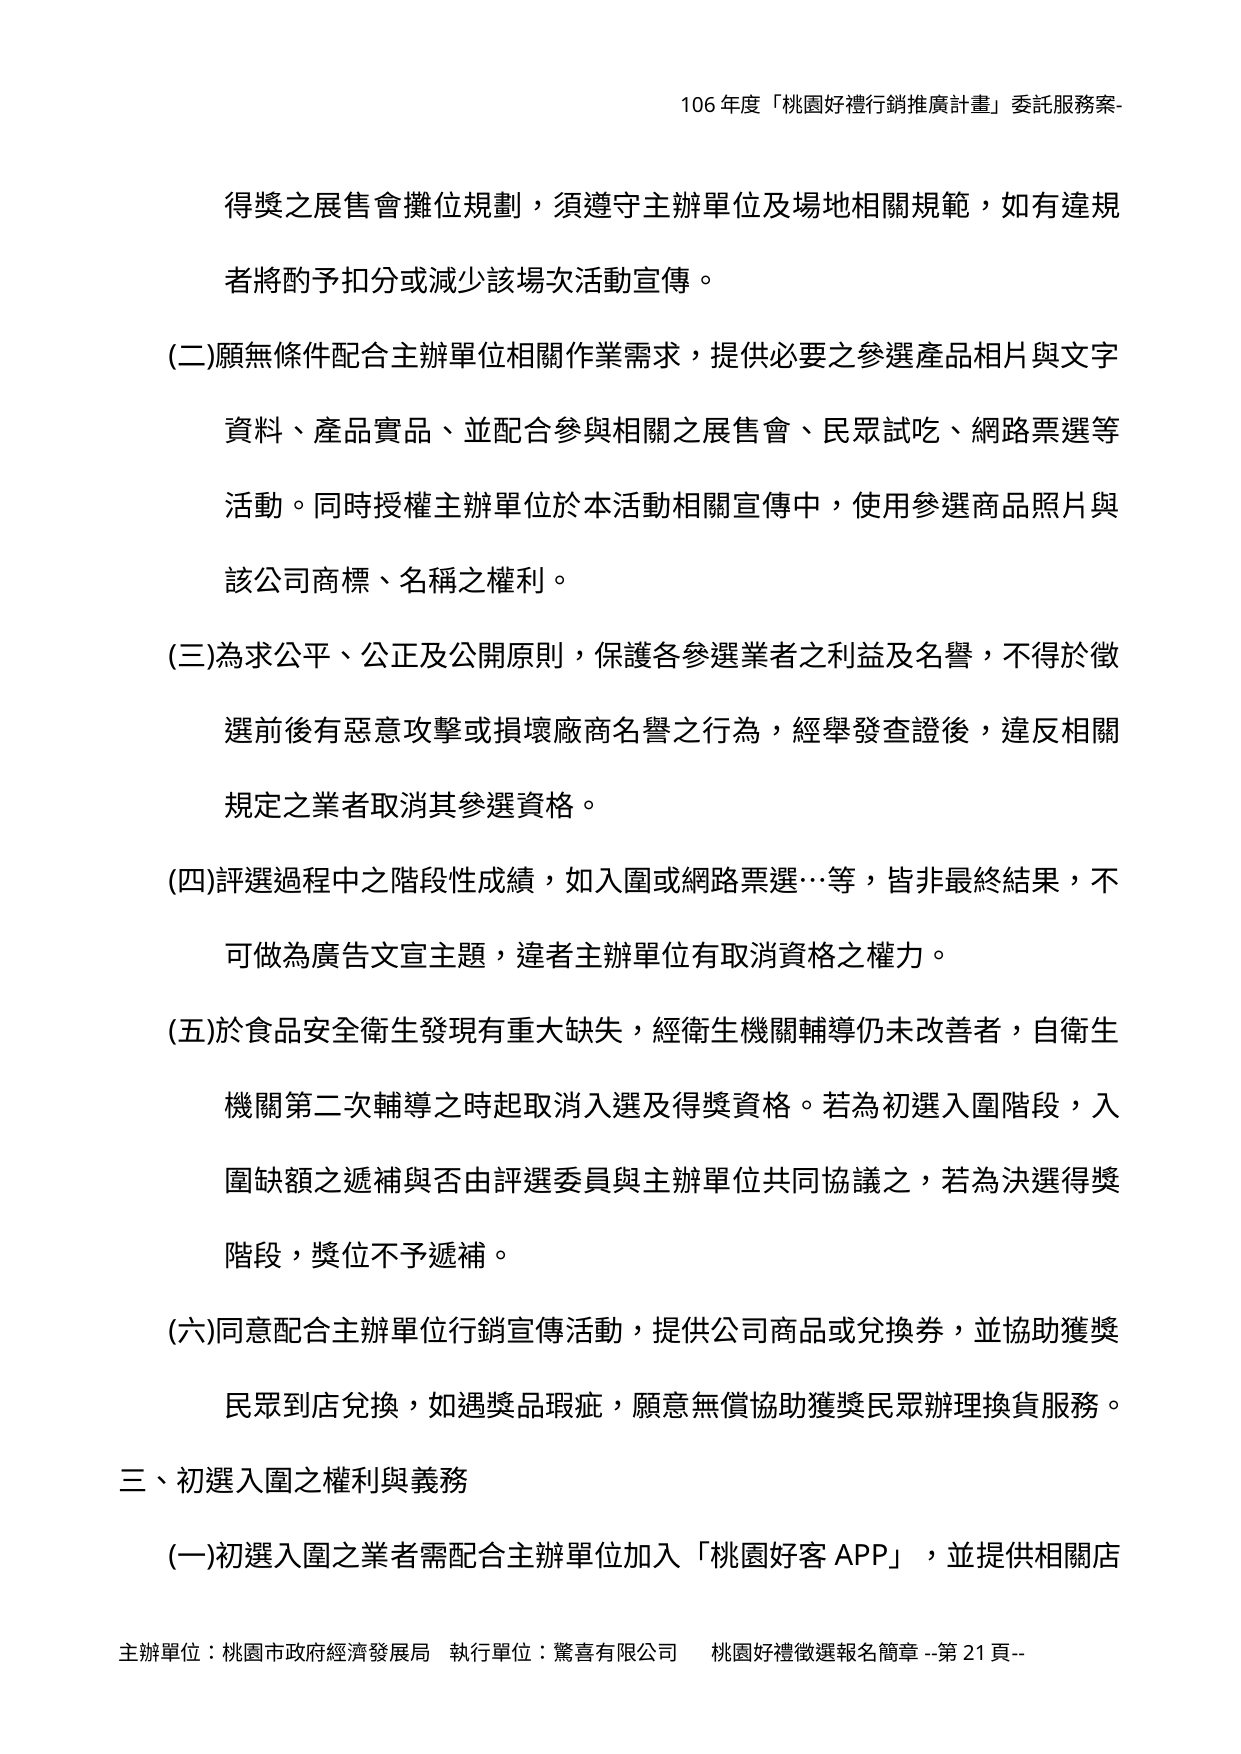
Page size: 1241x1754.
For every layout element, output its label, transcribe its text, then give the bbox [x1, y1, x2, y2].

text (六)同意配合主辦單位行銷宣傳活動，提供公司商品或兌換券，並協助獲獎民眾到店兌換，如遇獎品瑕疵，願意無償協助獲獎民眾辦理換貨服務。 [168, 1285, 1122, 1435]
text (五)於食品安全衛生發現有重大缺失，經衛生機關輔導仍未改善者，自衛生機關第二次輔導之時起取消入選及得獎資格。若為初選入圍階段，入圍缺額之遞補與否由評選委員與主辦單位共同協議之，若為決選得獎階段，獎位不予遞補。 [168, 985, 1122, 1285]
text (一)初選入圍之業者需配合主辦單位加入「桃園好客APP」，並提供相關店 [168, 1510, 1122, 1585]
text 得獎之展售會攤位規劃，須遵守主辦單位及場地相關規範，如有違規者將酌予扣分或減少該場次活動宣傳。 [168, 160, 1122, 310]
text (二)願無條件配合主辦單位相關作業需求，提供必要之參選產品相片與文字資料、產品實品、並配合參與相關之展售會、民眾試吃、網路票選等活動。同時授權主辦單位於本活動相關宣傳中，使用參選商品照片與該公司商標、名稱之權利。 [168, 310, 1122, 610]
text 三、初選入圍之權利與義務 [118, 1435, 1122, 1510]
text (三)為求公平、公正及公開原則，保護各參選業者之利益及名譽，不得於徵選前後有惡意攻擊或損壞廠商名譽之行為，經舉發查證後，違反相關規定之業者取消其參選資格。 [168, 610, 1122, 835]
text (四)評選過程中之階段性成績，如入圍或網路票選…等，皆非最終結果，不可做為廣告文宣主題，違者主辦單位有取消資格之權力。 [168, 835, 1122, 985]
